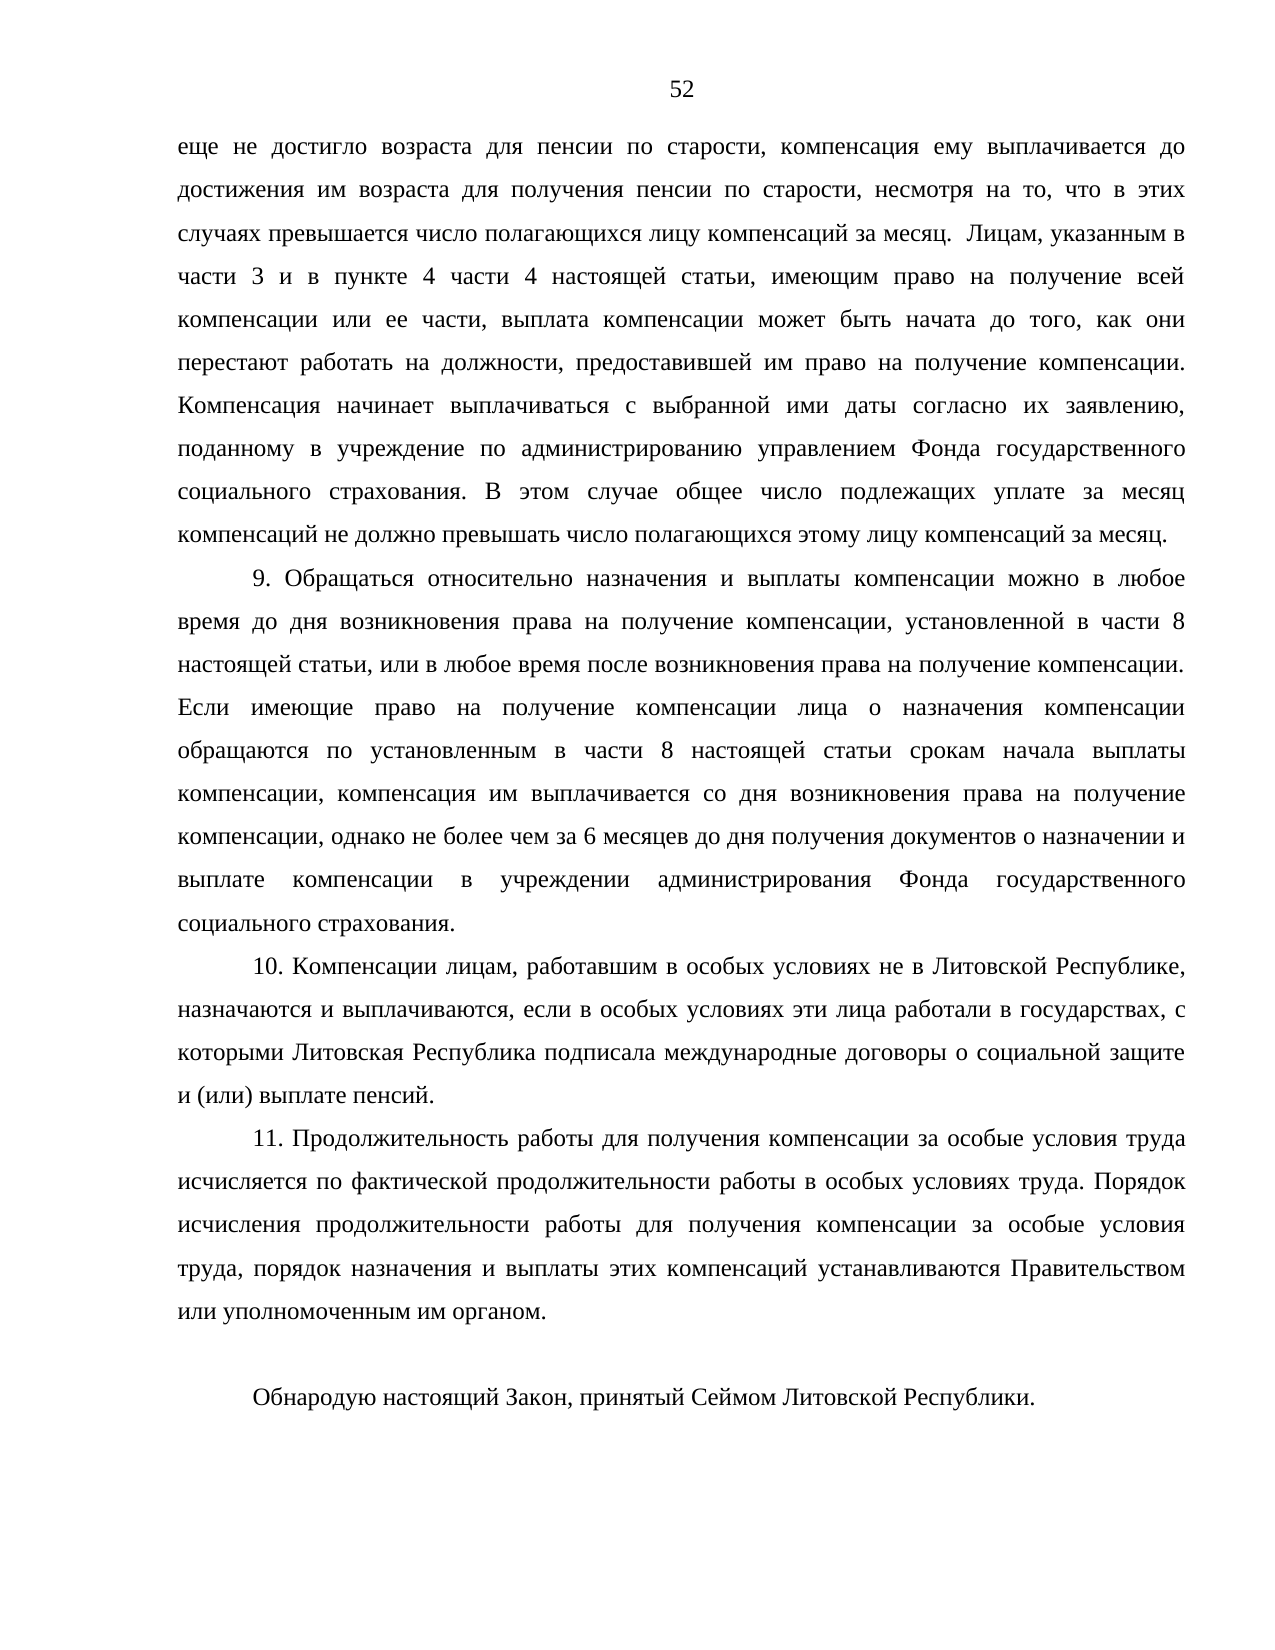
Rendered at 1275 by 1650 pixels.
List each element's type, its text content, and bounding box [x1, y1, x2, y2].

text еще не достигло возраста для пенсии по старости, компенсация ему выплачивается до достижения им возраста для получения пенсии по старости, несмотря на то, что в этих случаях превышается число полагающихся лицу компенсаций за месяц. Лицам, указанным в части 3 и в пункте 4 части 4 настоящей статьи, имеющим право на получение всей компенсации или ее части, выплата компенсации может быть начата до того, как они перестают работать на должности, предоставившей им право на получение компенсации. Компенсация начинает выплачиваться с выбранной ими даты согласно их заявлению, поданному в учреждение по администрированию управлением Фонда государственного социального страхования. В этом случае общее число подлежащих уплате за месяц компенсаций не должно превышать число полагающихся этому лицу компенсаций за месяц. [177, 131, 1186, 548]
text 11. Продолжительность работы для получения компенсации за особые условия труда исчисляется по фактической продолжительности работы в особых условиях труда. Порядок исчисления продолжительности работы для получения компенсации за особые условия труда, порядок назначения и выплаты этих компенсаций устанавливаются Правительством или уполномоченным им органом. [177, 1123, 1186, 1324]
text Обнародую настоящий Закон, принятый Сеймом Литовской Республики. [177, 1382, 1187, 1411]
text 10. Компенсации лицам, работавшим в особых условиях не в Литовской Республике, назначаются и выплачиваются, если в особых условиях эти лица работали в государствах, с которыми Литовская Республика подписала международные договоры о социальной защите и (или) выплате пенсий. [177, 951, 1186, 1109]
text 9. Обращаться относительно назначения и выплаты компенсации можно в любое время до дня возникновения права на получение компенсации, установленной в части 8 настоящей статьи, или в любое время после возникновения права на получение компенсации. Если имеющие право на получение компенсации лица о назначения компенсации обращаются по установленным в части 8 настоящей статьи срокам начала выплаты компенсации, компенсация им выплачивается со дня возникновения права на получение компенсации, однако не более чем за 6 месяцев до дня получения документов о назначении и выплате компенсации в учреждении администрирования Фонда государственного социального страхования. [177, 563, 1186, 936]
